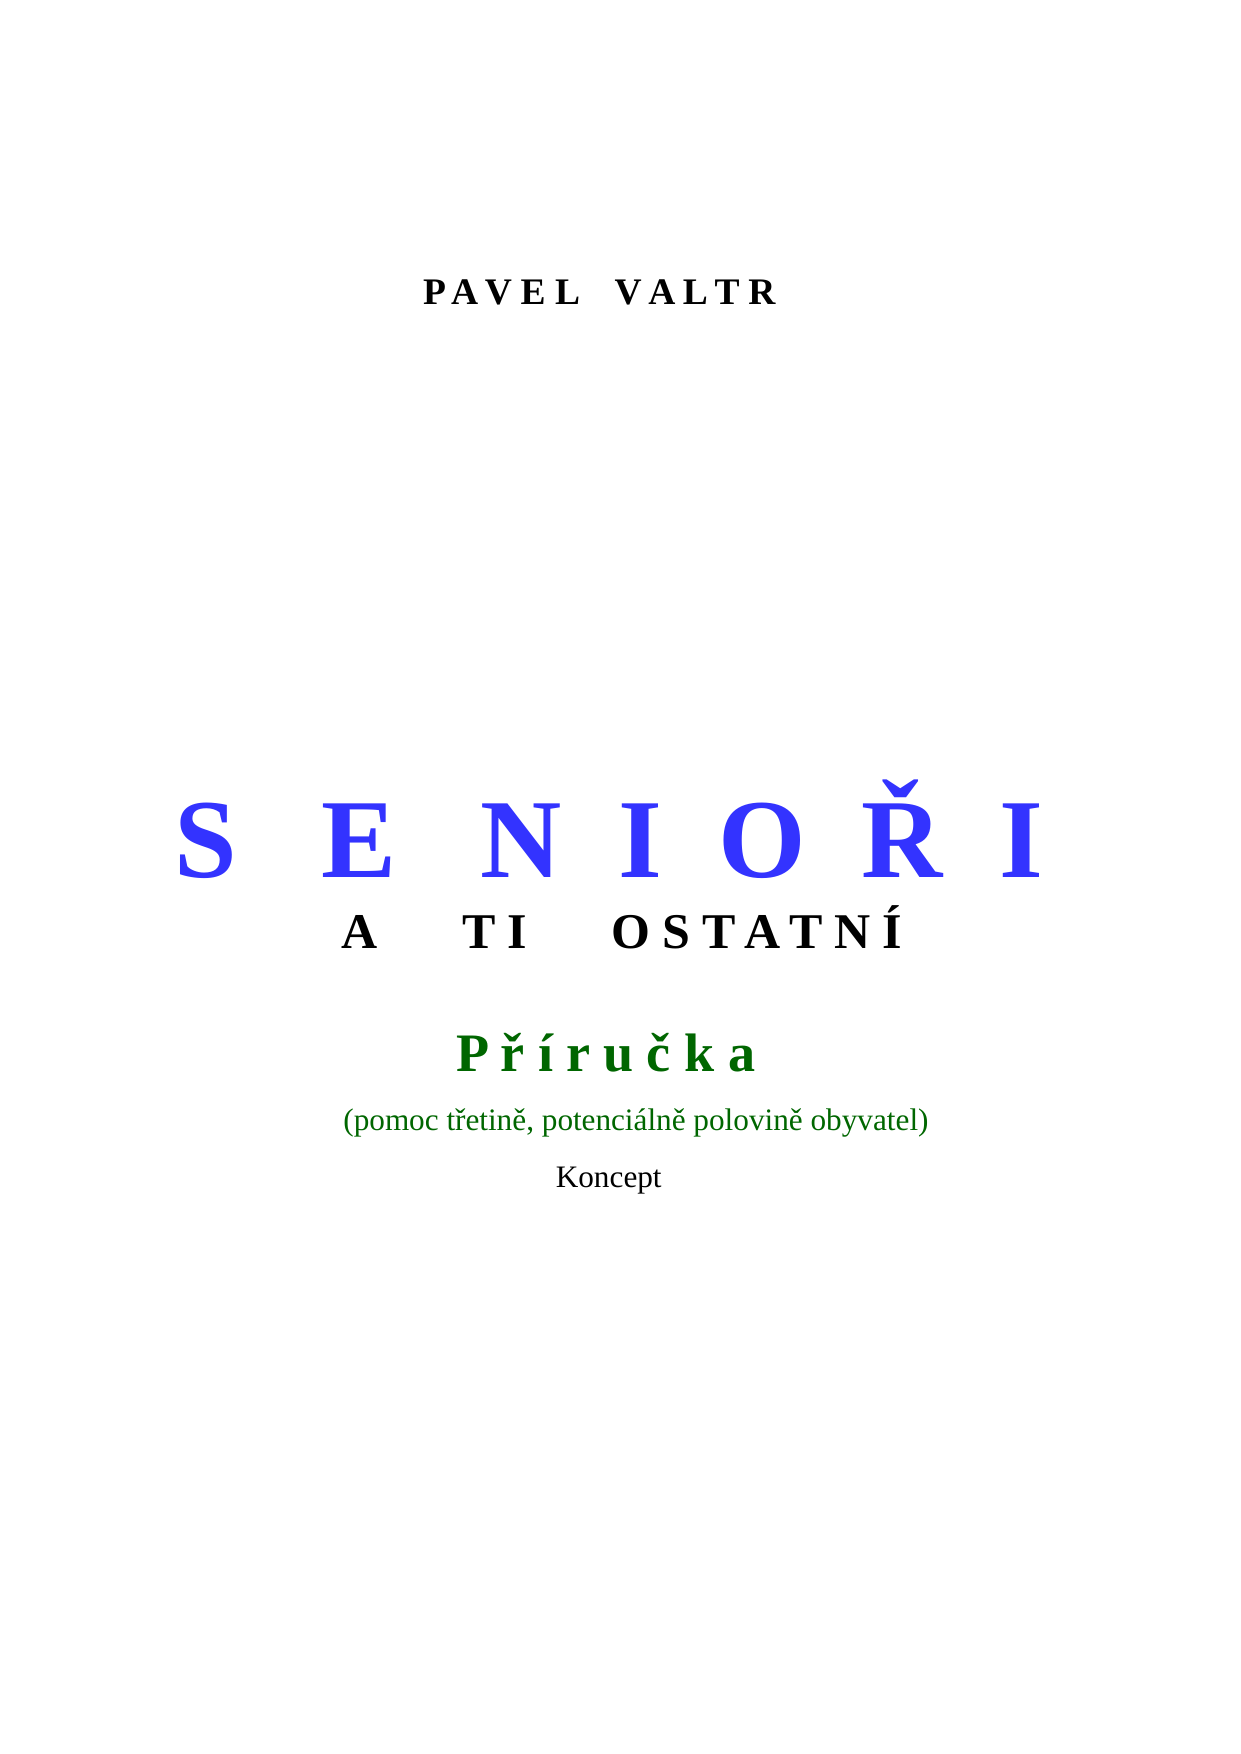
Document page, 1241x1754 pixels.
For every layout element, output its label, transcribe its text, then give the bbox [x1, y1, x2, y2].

text P ř í r u č k a [118, 1021, 1122, 1084]
text P A V E L V A L T R [118, 269, 1122, 312]
text Koncept [118, 1141, 1122, 1199]
text (pomoc třetině, potenciálně polovině obyvatel) [118, 1084, 1122, 1141]
text A T I O S T A T N Í [118, 902, 1122, 959]
text S E N I O Ř I [118, 772, 1122, 902]
